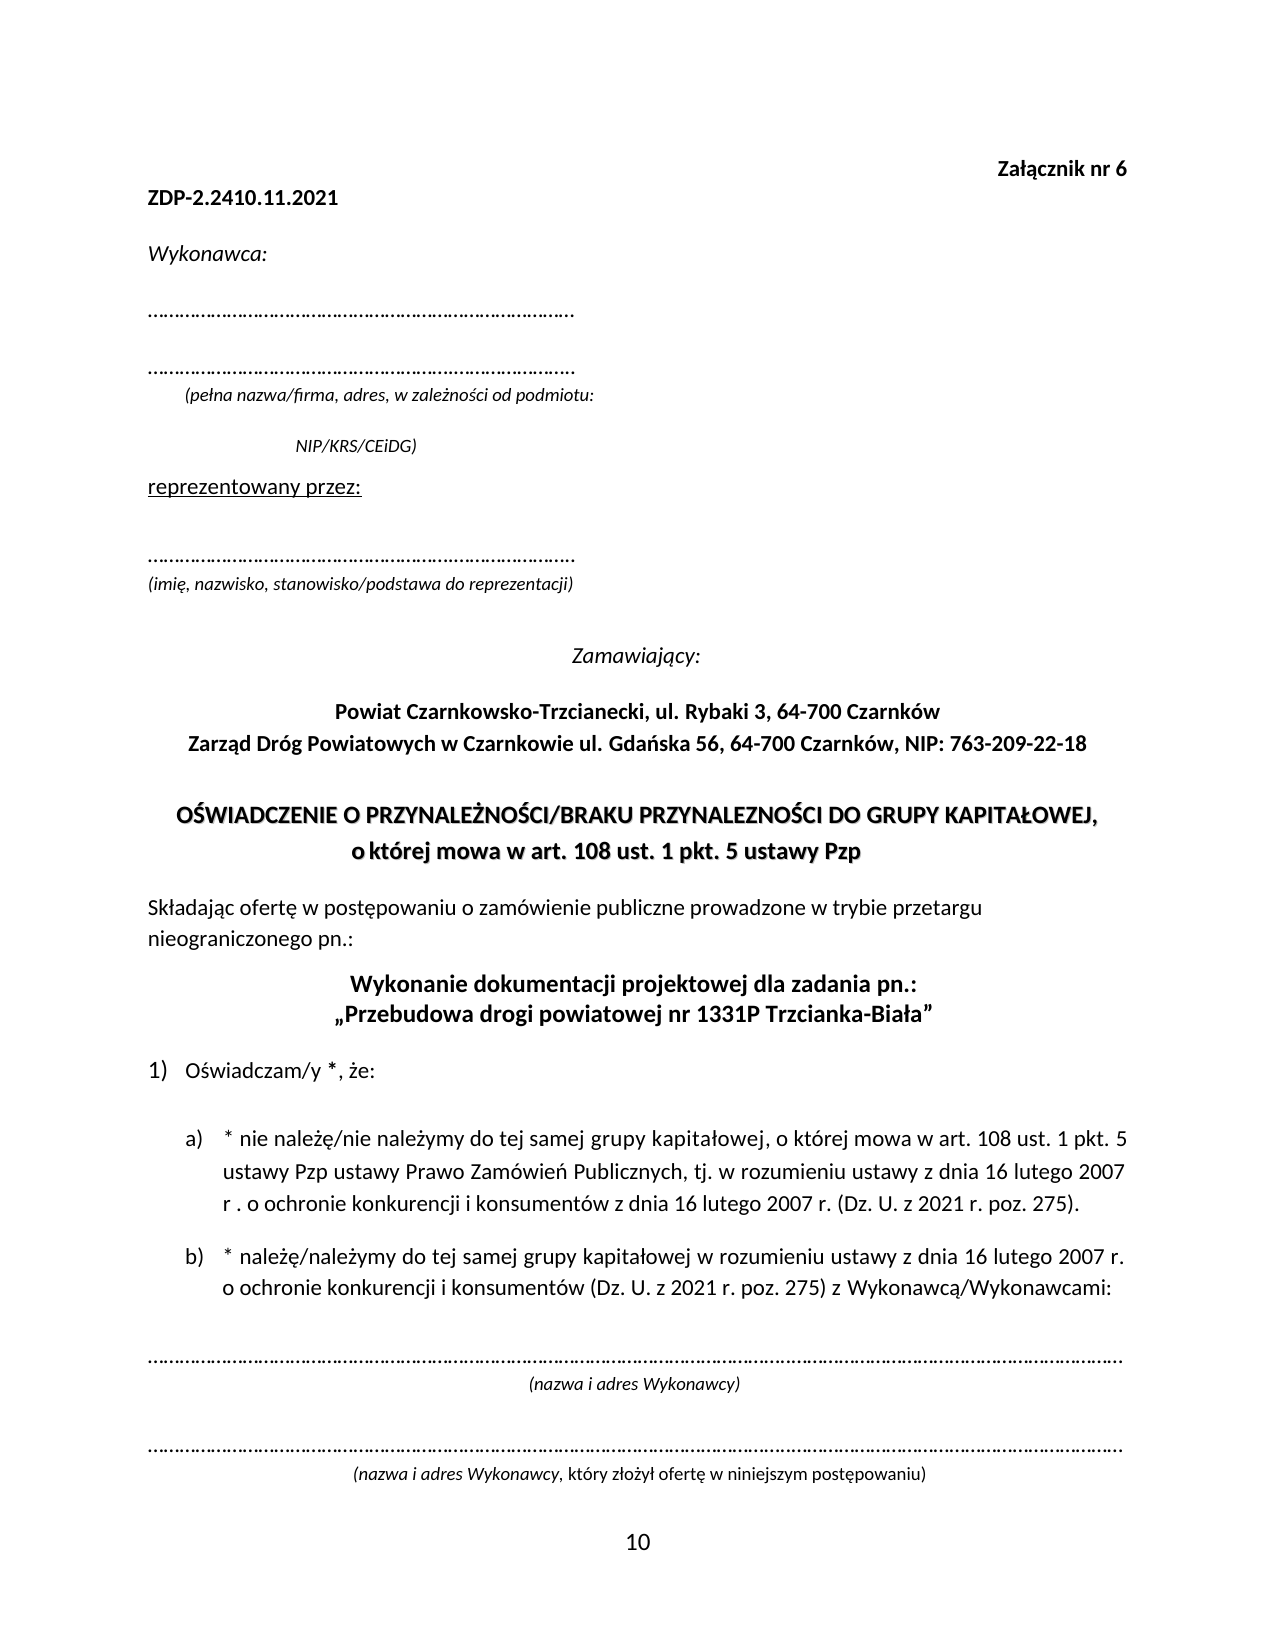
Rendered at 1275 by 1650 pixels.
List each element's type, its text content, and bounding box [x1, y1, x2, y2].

text ZDP-2.2410.11.2021 [148, 183, 1127, 211]
text Zamawiający: [148, 641, 1127, 669]
text (pełna nazwa/firma, adres, w zależności od podmiotu: [148, 383, 738, 431]
text ………………………………………………….………………….. [148, 352, 1127, 380]
text Załącznik nr 6 [148, 154, 1127, 183]
text „Przebudowa drogi powiatowej nr 1331P Trzcianka-Biała” [148, 998, 1120, 1029]
text Składając ofertę w postępowaniu o zamówienie publiczne prowadzone w trybie przetargu [148, 893, 1127, 921]
text nieograniczonego pn.: [148, 924, 1127, 953]
list * należę/należymy do tej samej grupy kapitałowej w rozumieniu ustawy z dnia 16 lutego 2007 r. o ochronie konkurencji i konsumentów (Dz. U. z 2021 r. poz. 275) z Wykonawcą/Wykonawcami: [185, 1242, 1127, 1301]
text (nazwa i adres Wykonawcy, który złożył ofertę w niniejszym postępowaniu) [148, 1462, 1127, 1485]
text (nazwa i adres Wykonawcy) [148, 1372, 1123, 1395]
text Wykonawca: [148, 239, 1127, 267]
list * nie należę/nie należymy do tej samej grupy kapitałowej, o której mowa w art. 108 ust. 1 pkt. 5 ustawy Pzp ustawy Prawo Zamówień Publicznych, tj. w rozumieniu ustawy z dnia 16 lutego 2007 r . o ochronie konkurencji i konsumentów z dnia 16 lutego 2007 r. (Dz. U. z 2021 r. poz. 275). [185, 1124, 1127, 1217]
text …………………………………………………………………………………………………………..……………………………………………………… [148, 1431, 1127, 1458]
text Wykonanie dokumentacji projektowej dla zadania pn.: [148, 968, 1120, 998]
text ………………………………………………….………………….. [148, 540, 664, 568]
text reprezentowany przez: [148, 472, 1127, 500]
text NIP/KRS/CEiDG) [148, 434, 738, 457]
text …………………………………………………………………………………………………………..……………………………………………………… [148, 1341, 1127, 1369]
list Oświadczam/y *, że: [148, 1054, 1127, 1084]
text Powiat Czarnkowsko-Trzcianecki, ul. Rybaki 3, 64-700 Czarnków Zarząd Dróg Powiatowych w Czarnkowie ul. Gdańska 56, 64‑700 Czarnków, NIP: 763-209-22-18 [148, 697, 1127, 757]
text (imię, nazwisko, stanowisko/podstawa do reprezentacji) [148, 572, 665, 594]
text o której mowa w art. 108 ust. 1 pkt. 5 ustawy Pzp [148, 835, 1065, 865]
text ……………………………………………………………………… [148, 295, 1127, 323]
text OŚWIADCZENIE O PRZYNALEŻNOŚCI/BRAKU PRZYNALEZNOŚCI DO GRUPY KAPITAŁOWEJ, [148, 799, 1127, 829]
